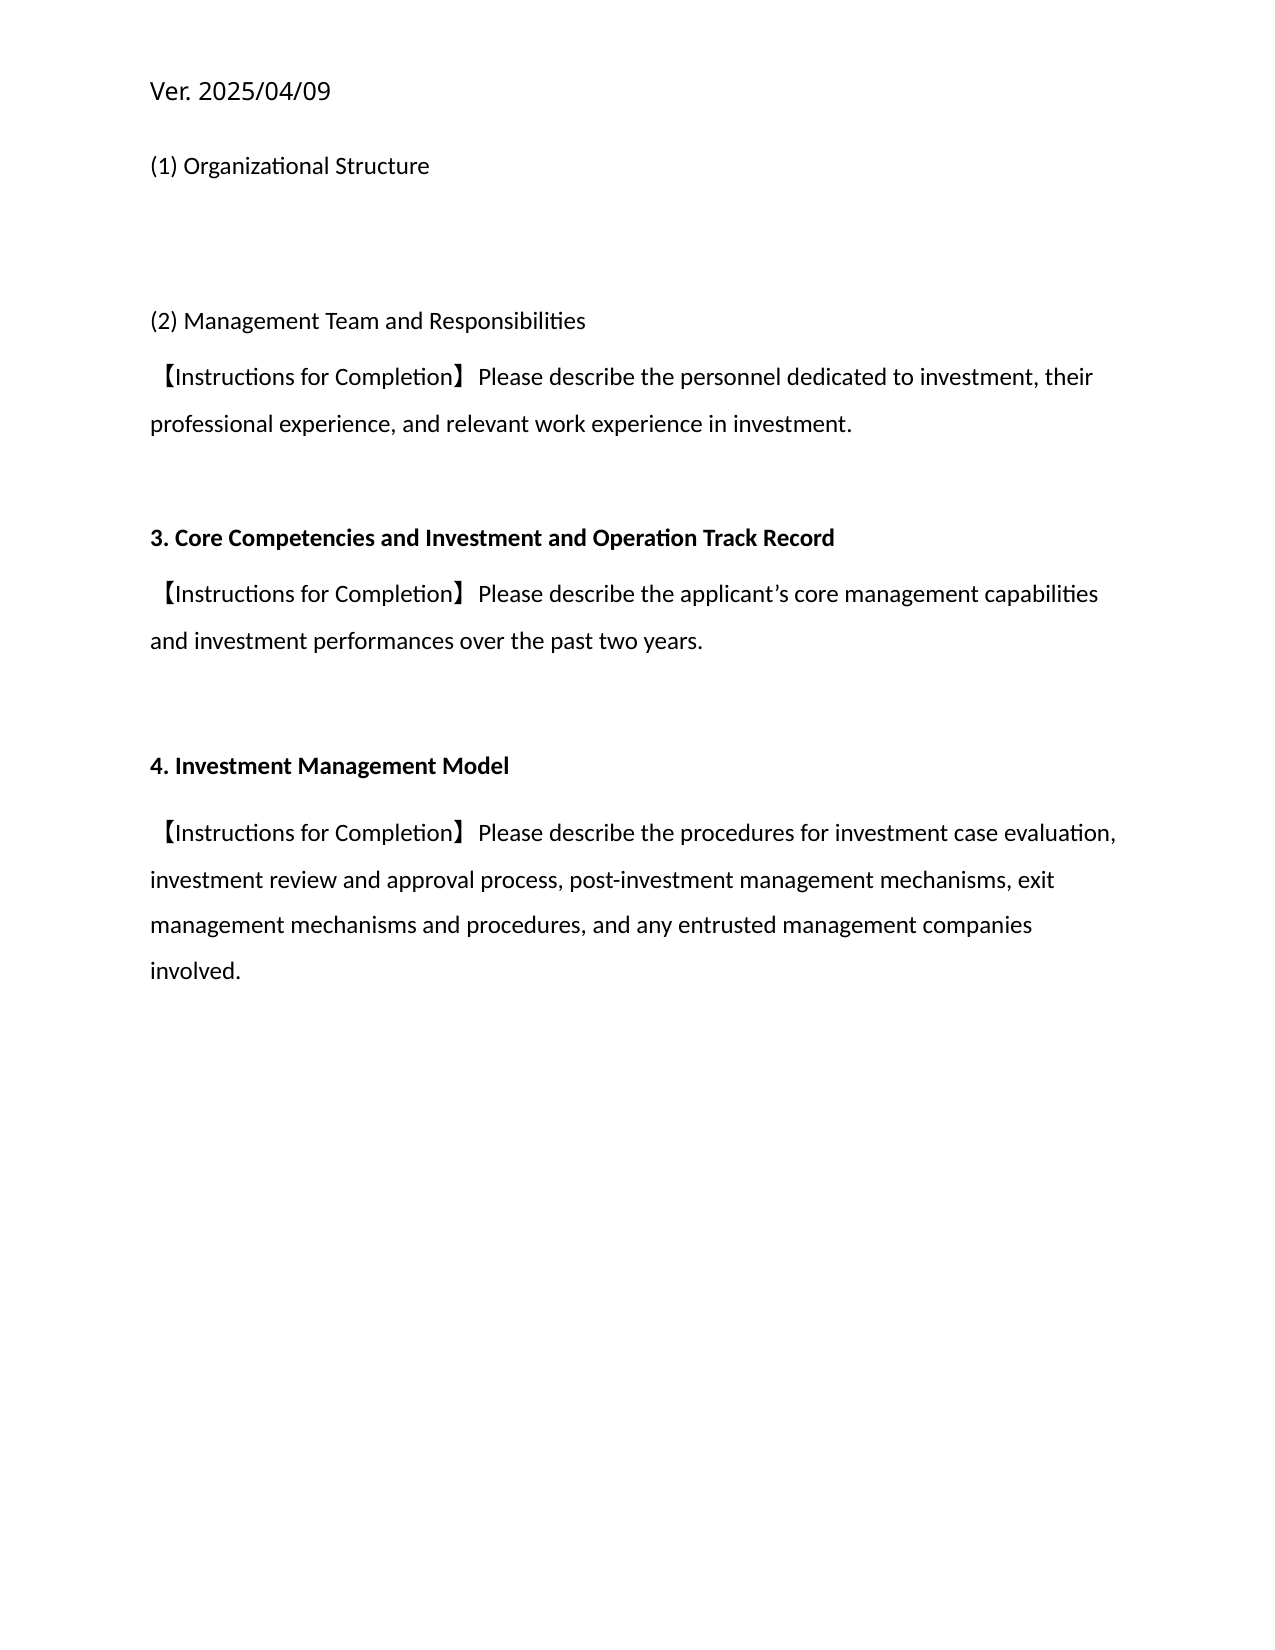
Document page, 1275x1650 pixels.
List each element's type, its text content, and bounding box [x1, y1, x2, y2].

text (1) Organizational Structure [150, 150, 1125, 181]
text 3. Core Competencies and Investment and Operation Track Record [150, 522, 1125, 553]
text 【Instructions for Completion】Please describe the procedures for investment case evaluation, investment review and approval process, post-investment management mechanisms, exit management mechanisms and procedures, and any entrusted management companies involved. [150, 812, 1125, 986]
text (2) Management Team and Responsibilities [150, 305, 1125, 336]
text 【Instructions for Completion】Please describe the personnel dedicated to investment, their professional experience, and relevant work experience in investment. [150, 357, 1125, 439]
text 4. Investment Management Model [150, 750, 1125, 781]
text 【Instructions for Completion】Please describe the applicant’s core management capabilities and investment performances over the past two years. [150, 574, 1125, 656]
